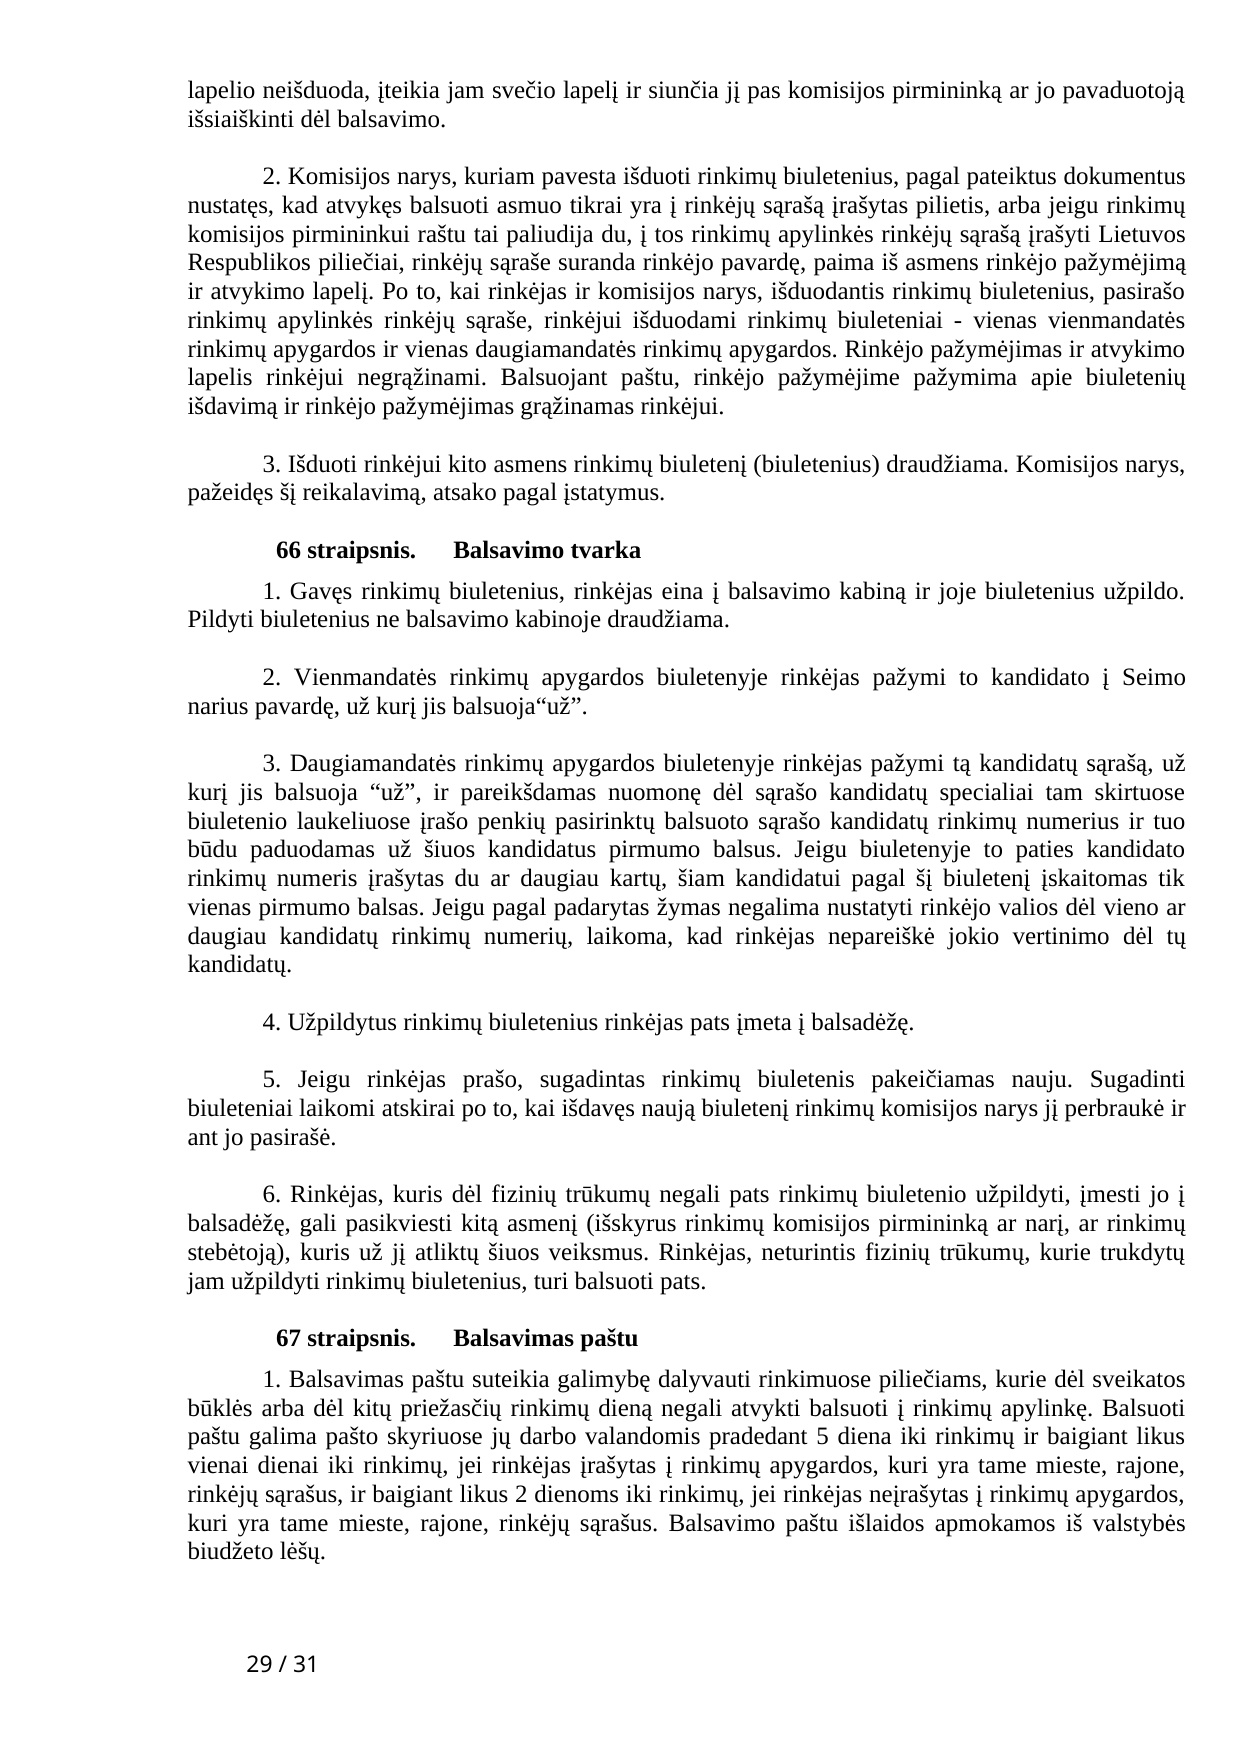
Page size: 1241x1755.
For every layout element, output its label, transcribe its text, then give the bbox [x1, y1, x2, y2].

text 3. Daugiamandatės rinkimų apygardos biuletenyje rinkėjas pažymi tą kandidatų sąrašą, už kurį jis balsuoja “už”, ir pareikšdamas nuomonę dėl sąrašo kandidatų specialiai tam skirtuose biuletenio laukeliuose įrašo penkių pasirinktų balsuoto sąrašo kandidatų rinkimų numerius ir tuo būdu paduodamas už šiuos kandidatus pirmumo balsus. Jeigu biuletenyje to paties kandidato rinkimų numeris įrašytas du ar daugiau kartų, šiam kandidatui pagal šį biuletenį įskaitomas tik vienas pirmumo balsas. Jeigu pagal padarytas žymas negalima nustatyti rinkėjo valios dėl vieno ar daugiau kandidatų rinkimų numerių, laikoma, kad rinkėjas nepareiškė jokio vertinimo dėl tų kandidatų. [187, 748, 1187, 978]
text 3. Išduoti rinkėjui kito asmens rinkimų biuletenį (biuletenius) draudžiama. Komisijos narys, pažeidęs šį reikalavimą, atsako pagal įstatymus. [187, 449, 1187, 506]
text 6. Rinkėjas, kuris dėl fizinių trūkumų negali pats rinkimų biuletenio užpildyti, įmesti jo į balsadėžę, gali pasikviesti kitą asmenį (išskyrus rinkimų komisijos pirmininką ar narį, ar rinkimų stebėtoją), kuris už jį atliktų šiuos veiksmus. Rinkėjas, neturintis fizinių trūkumų, kurie trukdytų jam užpildyti rinkimų biuletenius, turi balsuoti pats. [187, 1179, 1187, 1294]
text 5. Jeigu rinkėjas prašo, sugadintas rinkimų biuletenis pakeičiamas nauju. Sugadinti biuleteniai laikomi atskirai po to, kai išdavęs naują biuletenį rinkimų komisijos narys jį perbraukė ir ant jo pasirašė. [187, 1064, 1187, 1151]
text lapelio neišduoda, įteikia jam svečio lapelį ir siunčia jį pas komisijos pirmininką ar jo pavaduotoją išsiaiškinti dėl balsavimo. [187, 75, 1187, 132]
text 2. Vienmandatės rinkimų apygardos biuletenyje rinkėjas pažymi to kandidato į Seimo narius pavardę, už kurį jis balsuoja“už”. [187, 662, 1187, 719]
text 2. Komisijos narys, kuriam pavesta išduoti rinkimų biuletenius, pagal pateiktus dokumentus nustatęs, kad atvykęs balsuoti asmuo tikrai yra į rinkėjų sąrašą įrašytas pilietis, arba jeigu rinkimų komisijos pirmininkui raštu tai paliudija du, į tos rinkimų apylinkės rinkėjų sąrašą įrašyti Lietuvos Respublikos piliečiai, rinkėjų sąraše suranda rinkėjo pavardę, paima iš asmens rinkėjo pažymėjimą ir atvykimo lapelį. Po to, kai rinkėjas ir komisijos narys, išduodantis rinkimų biuletenius, pasirašo rinkimų apylinkės rinkėjų sąraše, rinkėjui išduodami rinkimų biuleteniai - vienas vienmandatės rinkimų apygardos ir vienas daugiamandatės rinkimų apygardos. Rinkėjo pažymėjimas ir atvykimo lapelis rinkėjui negrąžinami. Balsuojant paštu, rinkėjo pažymėjime pažymima apie biuletenių išdavimą ir rinkėjo pažymėjimas grąžinamas rinkėjui. [187, 161, 1187, 420]
text 66 straipsnis. Balsavimo tvarka [276, 535, 1187, 564]
text 1. Balsavimas paštu suteikia galimybę dalyvauti rinkimuose piliečiams, kurie dėl sveikatos būklės arba dėl kitų priežasčių rinkimų dieną negali atvykti balsuoti į rinkimų apylinkę. Balsuoti paštu galima pašto skyriuose jų darbo valandomis pradedant 5 diena iki rinkimų ir baigiant likus vienai dienai iki rinkimų, jei rinkėjas įrašytas į rinkimų apygardos, kuri yra tame mieste, rajone, rinkėjų sąrašus, ir baigiant likus 2 dienoms iki rinkimų, jei rinkėjas neįrašytas į rinkimų apygardos, kuri yra tame mieste, rajone, rinkėjų sąrašus. Balsavimo paštu išlaidos apmokamos iš valstybės biudžeto lėšų. [187, 1364, 1187, 1565]
text 4. Užpildytus rinkimų biuletenius rinkėjas pats įmeta į balsadėžę. [187, 1007, 1187, 1036]
text 1. Gavęs rinkimų biuletenius, rinkėjas eina į balsavimo kabiną ir joje biuletenius užpildo. Pildyti biuletenius ne balsavimo kabinoje draudžiama. [187, 576, 1187, 633]
text 67 straipsnis. Balsavimas paštu [276, 1323, 1187, 1352]
